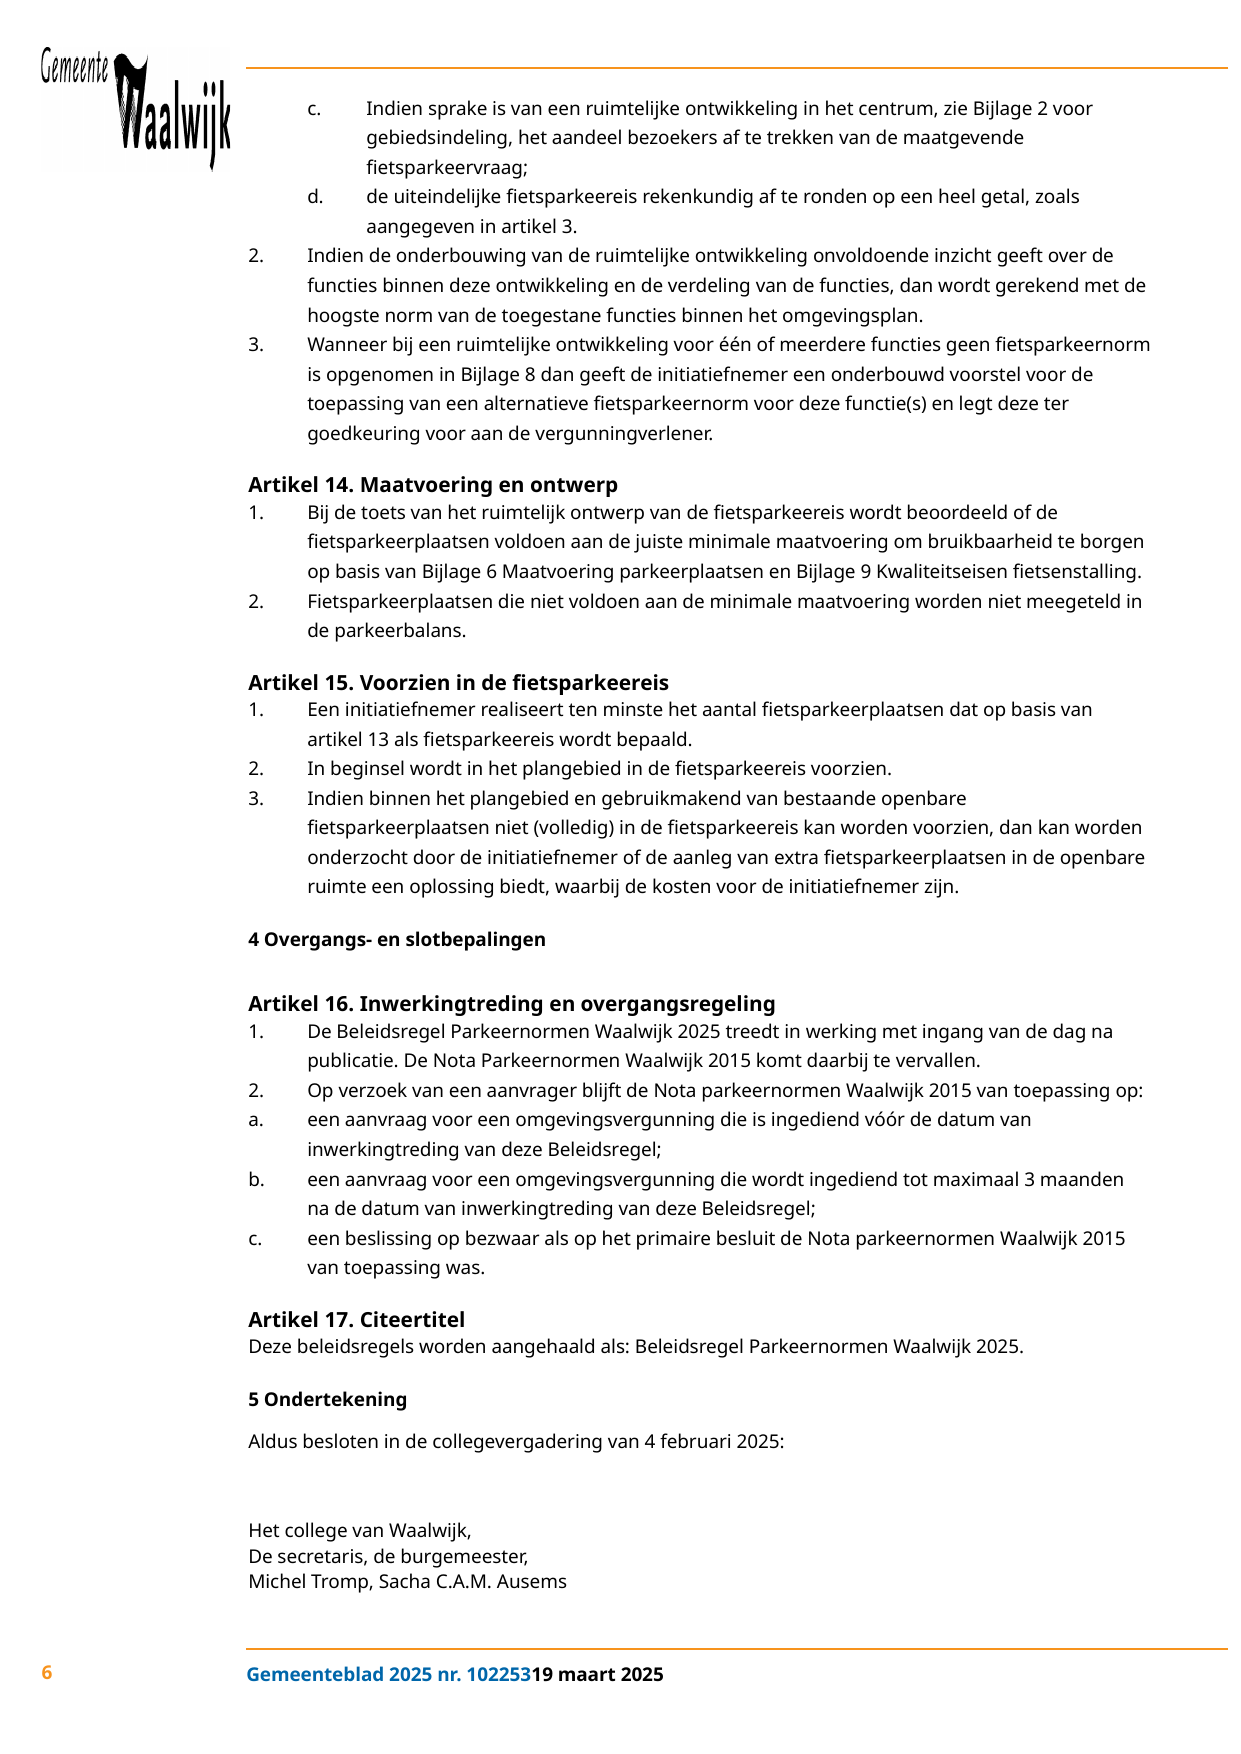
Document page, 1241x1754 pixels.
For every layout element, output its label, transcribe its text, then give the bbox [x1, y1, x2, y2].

text Artikel 15. Voorzien in de fietsparkeereis [248, 668, 1152, 696]
text De secretaris, de burgemeester, [248, 1543, 1152, 1568]
list een beslissing op bezwaar als op het primaire besluit de Nota parkeernormen Waalwijk 2015 van toepassing was. [248, 1225, 1152, 1280]
text Het college van Waalwijk, [248, 1517, 1152, 1543]
text 4 Overgangs- en slotbepalingen [248, 924, 1152, 953]
text Artikel 14. Maatvoering en ontwerp [248, 471, 1152, 499]
list De Beleidsregel Parkeernormen Waalwijk 2025 treedt in werking met ingang van de dag na publicatie. De Nota Parkeernormen Waalwijk 2015 komt daarbij te vervallen. [248, 1018, 1152, 1073]
text Michel Tromp, Sacha C.A.M. Ausems [248, 1568, 1152, 1594]
list Bij de toets van het ruimtelijk ontwerp van de fietsparkeereis wordt beoordeeld of de fietsparkeerplaatsen voldoen aan de juiste minimale maatvoering om bruikbaarheid te borgen op basis van Bijlage 6 Maatvoering parkeerplaatsen en Bijlage 9 Kwaliteitseisen fietsenstalling. [248, 499, 1152, 584]
text Deze beleidsregels worden aangehaald als: Beleidsregel Parkeernormen Waalwijk 2025. [248, 1333, 1152, 1359]
list Indien binnen het plangebied en gebruikmakend van bestaande openbare fietsparkeerplaatsen niet (volledig) in de fietsparkeereis kan worden voorzien, dan kan worden onderzocht door de initiatiefnemer of de aanleg van extra fietsparkeerplaatsen in de openbare ruimte een oplossing biedt, waarbij de kosten voor de initiatiefnemer zijn. [248, 785, 1152, 899]
list Indien de onderbouwing van de ruimtelijke ontwikkeling onvoldoende inzicht geeft over de functies binnen deze ontwikkeling en de verdeling van de functies, dan wordt gerekend met de hoogste norm van de toegestane functies binnen het omgevingsplan. [248, 243, 1152, 328]
list In beginsel wordt in het plangebied in de fietsparkeereis voorzien. [248, 755, 1152, 781]
list Fietsparkeerplaatsen die niet voldoen aan de minimale maatvoering worden niet meegeteld in de parkeerbalans. [248, 588, 1152, 643]
text Aldus besloten in de collegevergadering van 4 februari 2025: [248, 1428, 1152, 1454]
text Artikel 17. Citeertitel [248, 1305, 1152, 1333]
list een aanvraag voor een omgevingsvergunning die is ingediend vóór de datum van inwerkingtreding van deze Beleidsregel; [248, 1107, 1152, 1162]
list Indien sprake is van een ruimtelijke ontwikkeling in het centrum, zie Bijlage 2 voor gebiedsindeling, het aandeel bezoekers af te trekken van de maatgevende fietsparkeervraag; [307, 95, 1152, 180]
list Een initiatiefnemer realiseert ten minste het aantal fietsparkeerplaatsen dat op basis van artikel 13 als fietsparkeereis wordt bepaald. [248, 696, 1152, 752]
list Wanneer bij een ruimtelijke ontwikkeling voor één of meerdere functies geen fietsparkeernorm is opgenomen in Bijlage 8 dan geeft de initiatiefnemer een onderbouwd voorstel voor de toepassing van een alternatieve fietsparkeernorm voor deze functie(s) en legt deze ter goedkeuring voor aan de vergunningverlener. [248, 331, 1152, 446]
picture [41, 47, 231, 172]
list een aanvraag voor een omgevingsvergunning die wordt ingediend tot maximaal 3 maanden na de datum van inwerkingtreding van deze Beleidsregel; [248, 1166, 1152, 1221]
list Op verzoek van een aanvrager blijft de Nota parkeernormen Waalwijk 2015 van toepassing op: [248, 1077, 1152, 1103]
text Artikel 16. Inwerkingtreding en overgangsregeling [248, 989, 1152, 1018]
text 5 Ondertekening [248, 1384, 1152, 1412]
list de uiteindelijke fietsparkeereis rekenkundig af te ronden op een heel getal, zoals aangegeven in artikel 3. [307, 183, 1152, 239]
